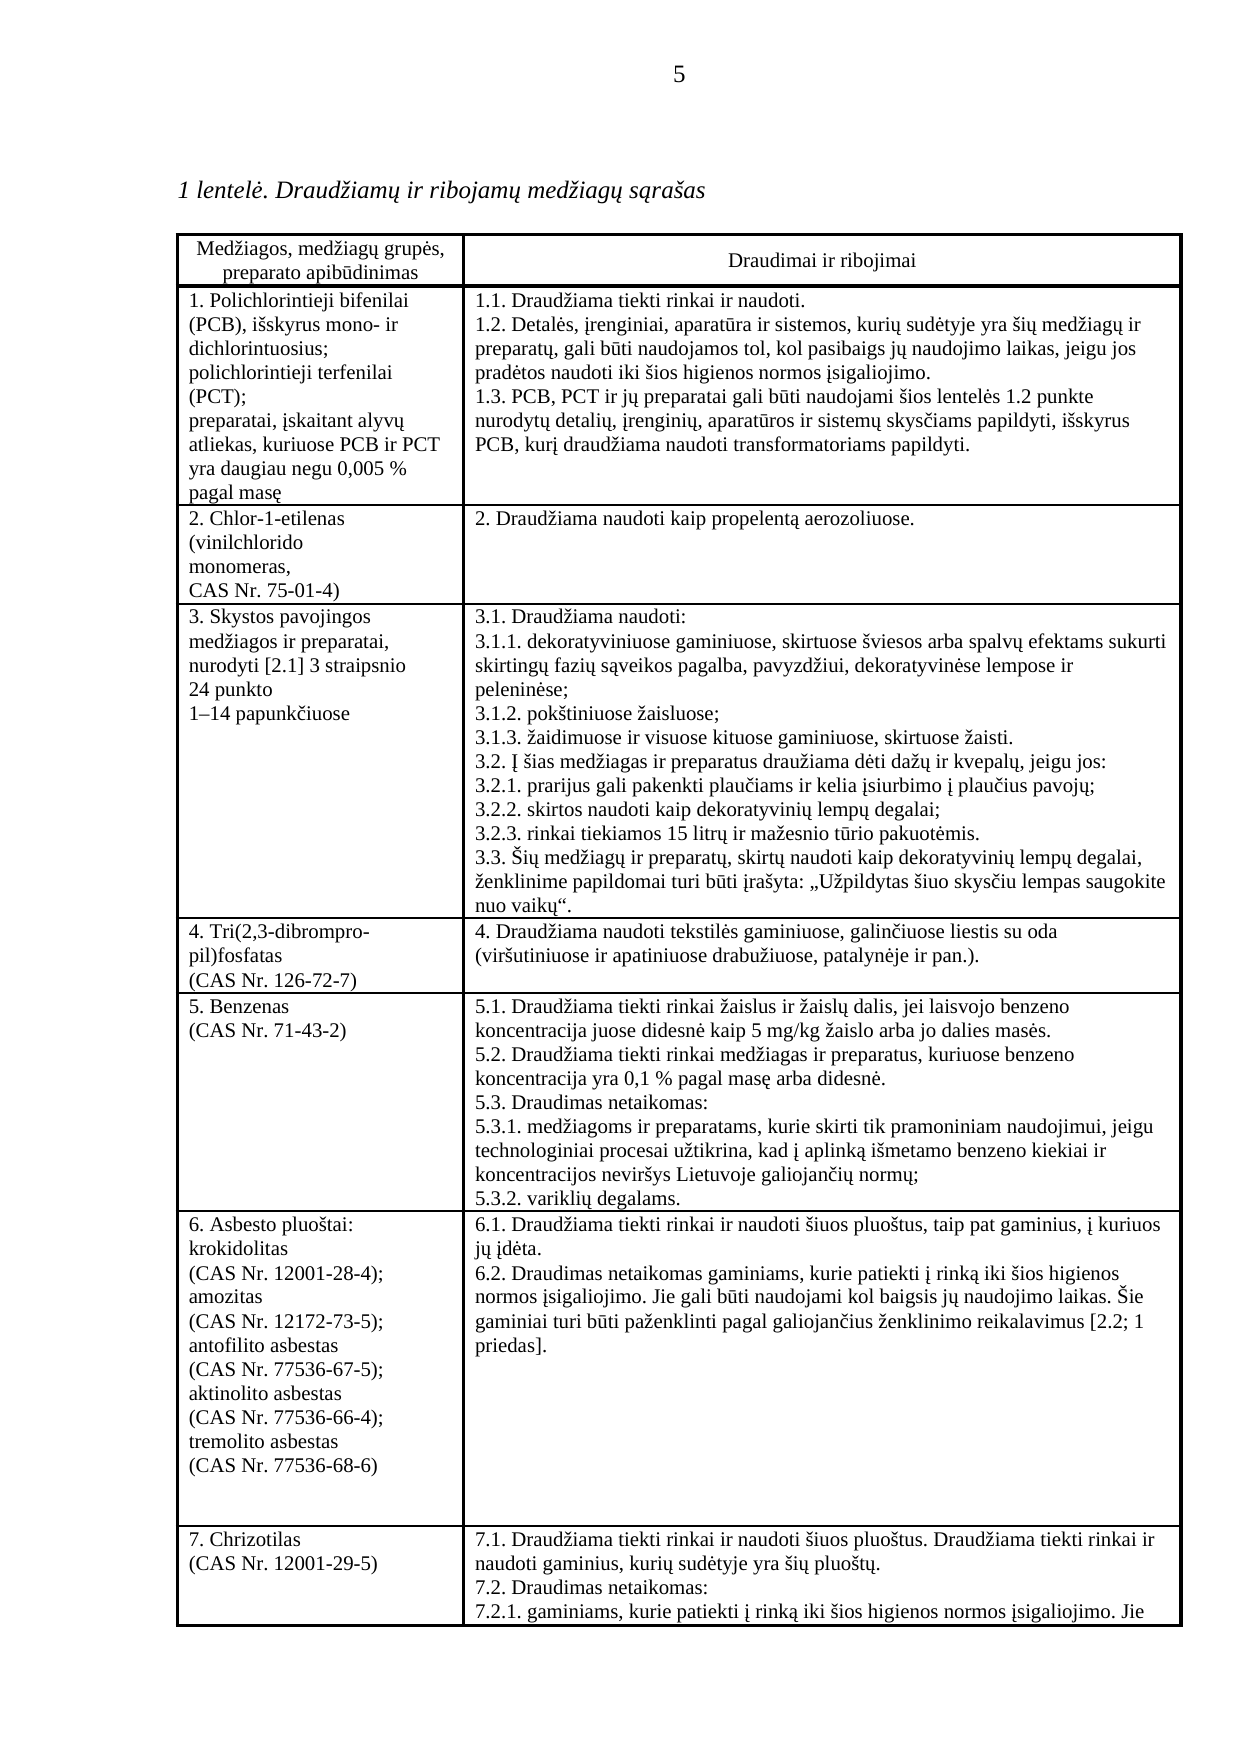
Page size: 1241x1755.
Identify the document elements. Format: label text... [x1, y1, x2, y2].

table_cell 7. Chrizotilas (CAS Nr. 12001-29-5) [179, 1527, 462, 1623]
text 1 lentelė. Draudžiamų ir ribojamų medžiagų sąrašas [177, 176, 1181, 204]
table_header Draudimai ir ribojimai [465, 236, 1179, 284]
table_cell 4. Draudžiama naudoti tekstilės gaminiuose, galinčiuose liestis su oda (viršutiniuose ir apatiniuose drabužiuose, patalynėje ir pan.). [465, 919, 1179, 992]
table_cell [179, 1090, 462, 1210]
table_cell 1. Polichlorintieji bifenilai (PCB), išskyrus mono- ir dichlorintuosius; polichlorintieji terfenilai (PCT); preparatai, įskaitant alyvų atliekas, kuriuose PCB ir PCT yra daugiau negu 0,005 % pagal masę [179, 288, 462, 504]
table_cell 5. Benzenas (CAS Nr. 71-43-2) [179, 994, 462, 1090]
table_cell 3. Skystos pavojingos medžiagos ir preparatai, nurodyti [2.1] 3 straipsnio 24 punkto 1–14 papunkčiuose [179, 605, 462, 917]
table_cell 5.1. Draudžiama tiekti rinkai žaislus ir žaislų dalis, jei laisvojo benzeno koncentracija juose didesnė kaip 5 mg/kg žaislo arba jo dalies masės. 5.2. Draudžiama tiekti rinkai medžiagas ir preparatus, kuriuose benzeno koncentracija yra 0,1 % pagal masę arba didesnė. [465, 994, 1179, 1090]
table_header Medžiagos, medžiagų grupės, preparato apibūdinimas [179, 236, 462, 284]
table_cell 6. Asbesto pluoštai: krokidolitas (CAS Nr. 12001-28-4); amozitas (CAS Nr. 12172-73-5); antofilito asbestas (CAS Nr. 77536-67-5); aktinolito asbestas (CAS Nr. 77536-66-4); tremolito asbestas (CAS Nr. 77536-68-6) [179, 1212, 462, 1525]
table_cell 1.1. Draudžiama tiekti rinkai ir naudoti. 1.2. Detalės, įrenginiai, aparatūra ir sistemos, kurių sudėtyje yra šių medžiagų ir preparatų, gali būti naudojamos tol, kol pasibaigs jų naudojimo laikas, jeigu jos pradėtos naudoti iki šios higienos normos įsigaliojimo. 1.3. PCB, PCT ir jų preparatai gali būti naudojami šios lentelės 1.2 punkte nurodytų detalių, įrenginių, aparatūros ir sistemų skysčiams papildyti, išskyrus PCB, kurį draudžiama naudoti transformatoriams papildyti. [465, 288, 1179, 504]
table_cell 6.1. Draudžiama tiekti rinkai ir naudoti šiuos pluoštus, taip pat gaminius, į kuriuos jų įdėta. 6.2. Draudimas netaikomas gaminiams, kurie patiekti į rinką iki šios higienos normos įsigaliojimo. Jie gali būti naudojami kol baigsis jų naudojimo laikas. Šie gaminiai turi būti paženklinti pagal galiojančius ženklinimo reikalavimus [2.2; 1 priedas]. [465, 1212, 1179, 1525]
table_cell 2. Draudžiama naudoti kaip propelentą aerozoliuose. [465, 506, 1179, 602]
table_cell 3.1. Draudžiama naudoti: 3.1.1. dekoratyviniuose gaminiuose, skirtuose šviesos arba spalvų efektams sukurti skirtingų fazių sąveikos pagalba, pavyzdžiui, dekoratyvinėse lempose ir peleninėse; 3.1.2. pokštiniuose žaisluose; 3.1.3. žaidimuose ir visuose kituose gaminiuose, skirtuose žaisti. 3.2. Į šias medžiagas ir preparatus draužiama dėti dažų ir kvepalų, jeigu jos: 3.2.1. prarijus gali pakenkti plaučiams ir kelia įsiurbimo į plaučius pavojų; 3.2.2. skirtos naudoti kaip dekoratyvinių lempų degalai; 3.2.3. rinkai tiekiamos 15 litrų ir mažesnio tūrio pakuotėmis. 3.3. Šių medžiagų ir preparatų, skirtų naudoti kaip dekoratyvinių lempų degalai, ženklinime papildomai turi būti įrašyta: „Užpildytas šiuo skysčiu lempas saugokite nuo vaikų“. [465, 605, 1179, 917]
table_cell 7.1. Draudžiama tiekti rinkai ir naudoti šiuos pluoštus. Draudžiama tiekti rinkai ir naudoti gaminius, kurių sudėtyje yra šių pluoštų. 7.2. Draudimas netaikomas: 7.2.1. gaminiams, kurie patiekti į rinką iki šios higienos normos įsigaliojimo. Jie [465, 1527, 1179, 1623]
table_cell 5.3. Draudimas netaikomas: 5.3.1. medžiagoms ir preparatams, kurie skirti tik pramoniniam naudojimui, jeigu technologiniai procesai užtikrina, kad į aplinką išmetamo benzeno kiekiai ir koncentracijos neviršys Lietuvoje galiojančių normų; 5.3.2. variklių degalams. [465, 1090, 1179, 1210]
table_cell 2. Chlor-1-etilenas (vinilchlorido monomeras, CAS Nr. 75-01-4) [179, 506, 462, 602]
table_cell 4. Tri(2,3-dibrompro-pil)fosfatas (CAS Nr. 126-72-7) [179, 919, 462, 992]
